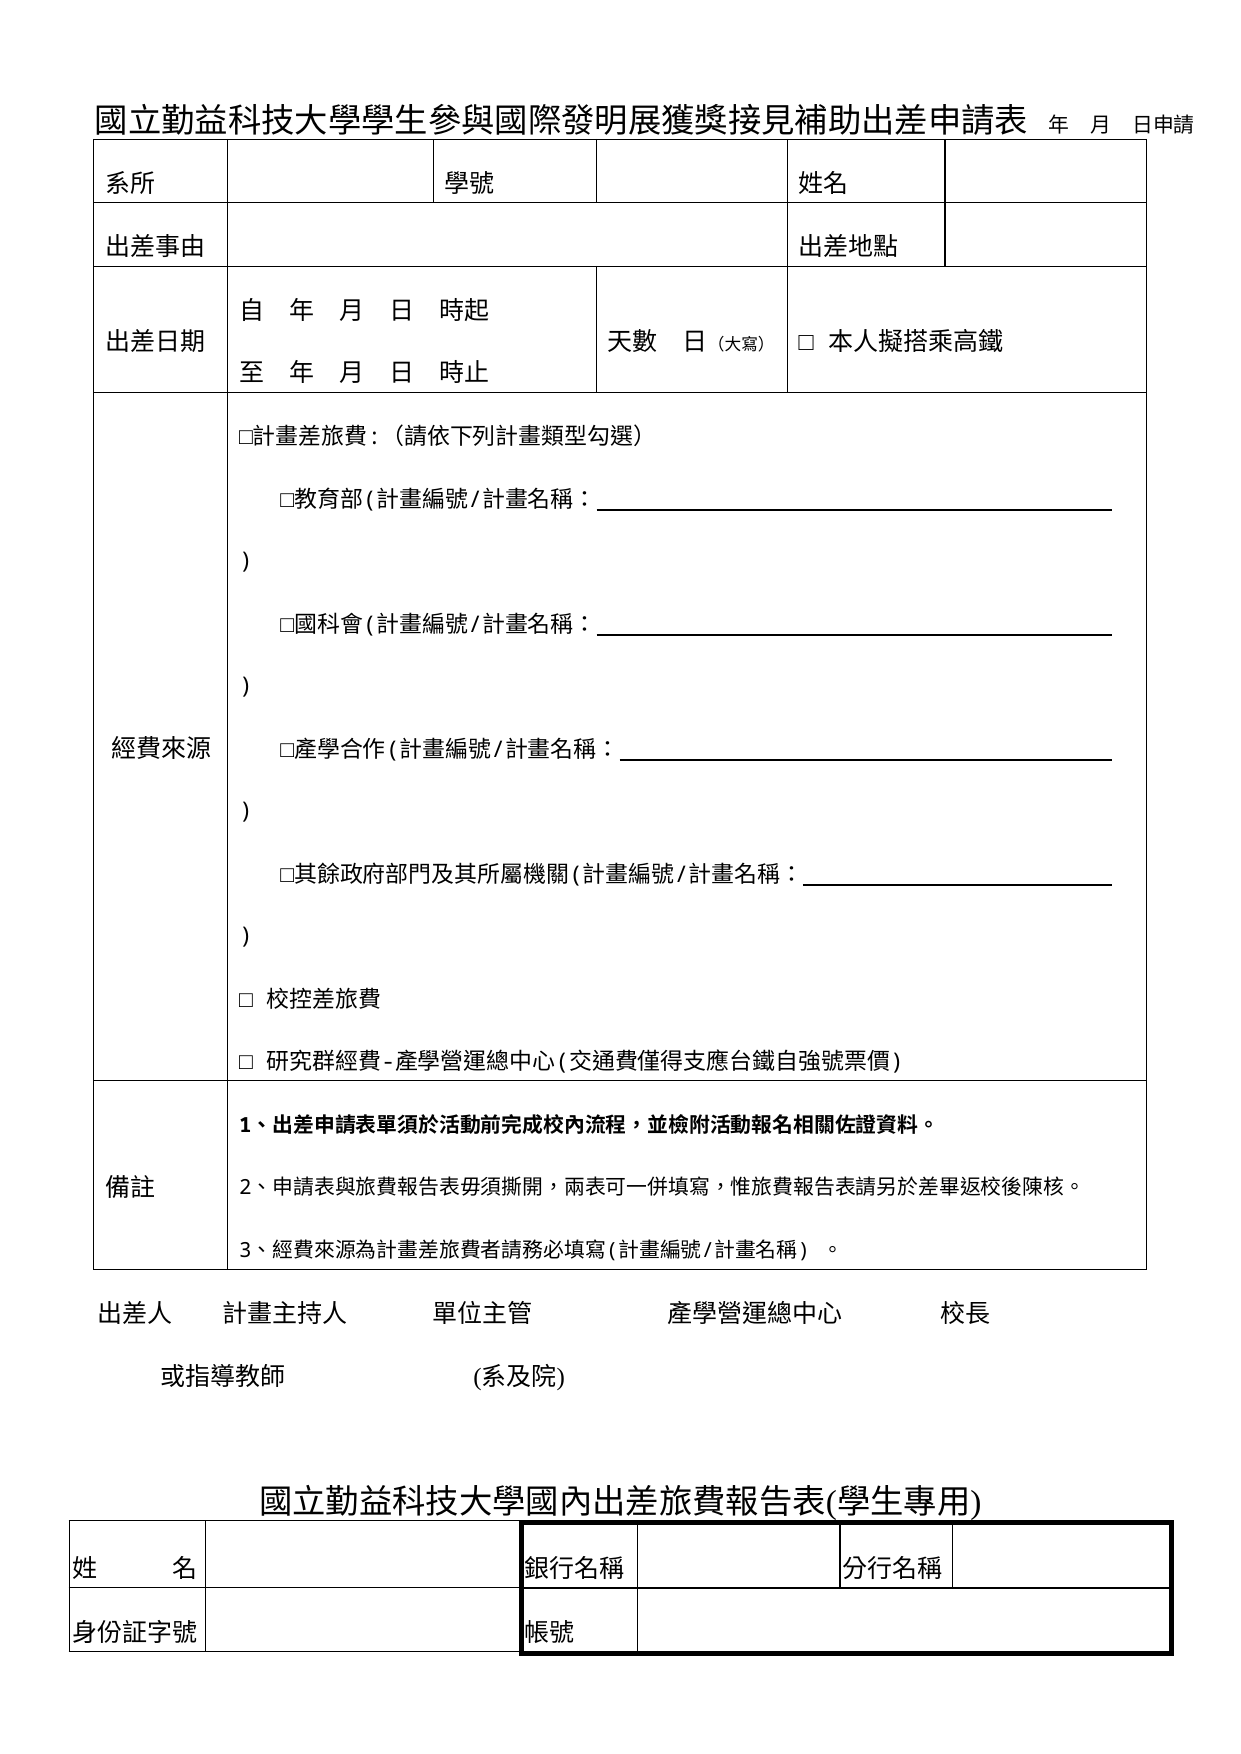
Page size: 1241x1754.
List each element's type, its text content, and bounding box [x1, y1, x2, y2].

table_cell 出差事由 [94, 203, 227, 266]
table_cell 自 年 月 日 時起 至 年 月 日 時止 [228, 267, 596, 392]
table_header [228, 140, 433, 202]
text 國立勤益科技大學國內出差旅費報告表(學生專用) [94, 1457, 1146, 1520]
table_cell □計畫差旅費:（請依下列計畫類型勾選） □教育部(計畫編號/計畫名稱： ) □國科會(計畫編號/計畫名稱： ) □產學合作(計畫編號/計畫名稱： ) □其餘政府部門及其所屬機關(計畫編號/計畫名稱： ) □ 校控差旅費 □ 研究群經費-產學營運總中心(交通費僅得支應台鐵自強號票價) [228, 393, 1146, 1080]
table_header 系所 [94, 140, 227, 202]
table_cell [228, 203, 787, 266]
table_header 分行名稱 [841, 1525, 952, 1587]
table_header 銀行名稱 [524, 1525, 637, 1587]
table_cell [638, 1589, 1169, 1651]
table_cell 經費來源 [94, 393, 227, 1080]
text 國立勤益科技大學學生參與國際發明展獲獎接見補助出差申請表 年 月 日申請 [94, 76, 1205, 139]
table_cell 天數 日（大寫） [597, 267, 787, 392]
table_header 出差人 計畫主持人 或指導教師 [95, 1270, 361, 1457]
table_header [638, 1525, 839, 1587]
table_header 學號 [434, 140, 596, 202]
table_cell 出差地點 [788, 203, 944, 266]
table_cell [206, 1588, 519, 1651]
table_header [946, 140, 1146, 202]
table_header 姓 名 [70, 1521, 205, 1587]
table_cell 身份証字號 [70, 1588, 205, 1651]
table_header 產學營運總中心 [627, 1270, 893, 1457]
table_header 校長 [893, 1270, 1159, 1457]
table_header 姓名 [788, 140, 944, 202]
table_header 單位主管 (系及院) [361, 1270, 627, 1457]
table_cell □ 本人擬搭乘高鐵 [788, 267, 1146, 392]
table_cell 備註 [94, 1081, 227, 1269]
table_header [597, 140, 787, 202]
table_header [953, 1525, 1169, 1587]
table_cell 1、出差申請表單須於活動前完成校內流程，並檢附活動報名相關佐證資料。 2、申請表與旅費報告表毋須撕開，兩表可一併填寫，惟旅費報告表請另於差畢返校後陳核。 3、經費來源為計畫差旅費者請務必填寫(計畫編號/計畫名稱) 。 [228, 1081, 1146, 1269]
table_cell [946, 203, 1146, 266]
table_cell 出差日期 [94, 267, 227, 392]
table_header [206, 1521, 519, 1587]
table_cell 帳號 [524, 1589, 637, 1651]
